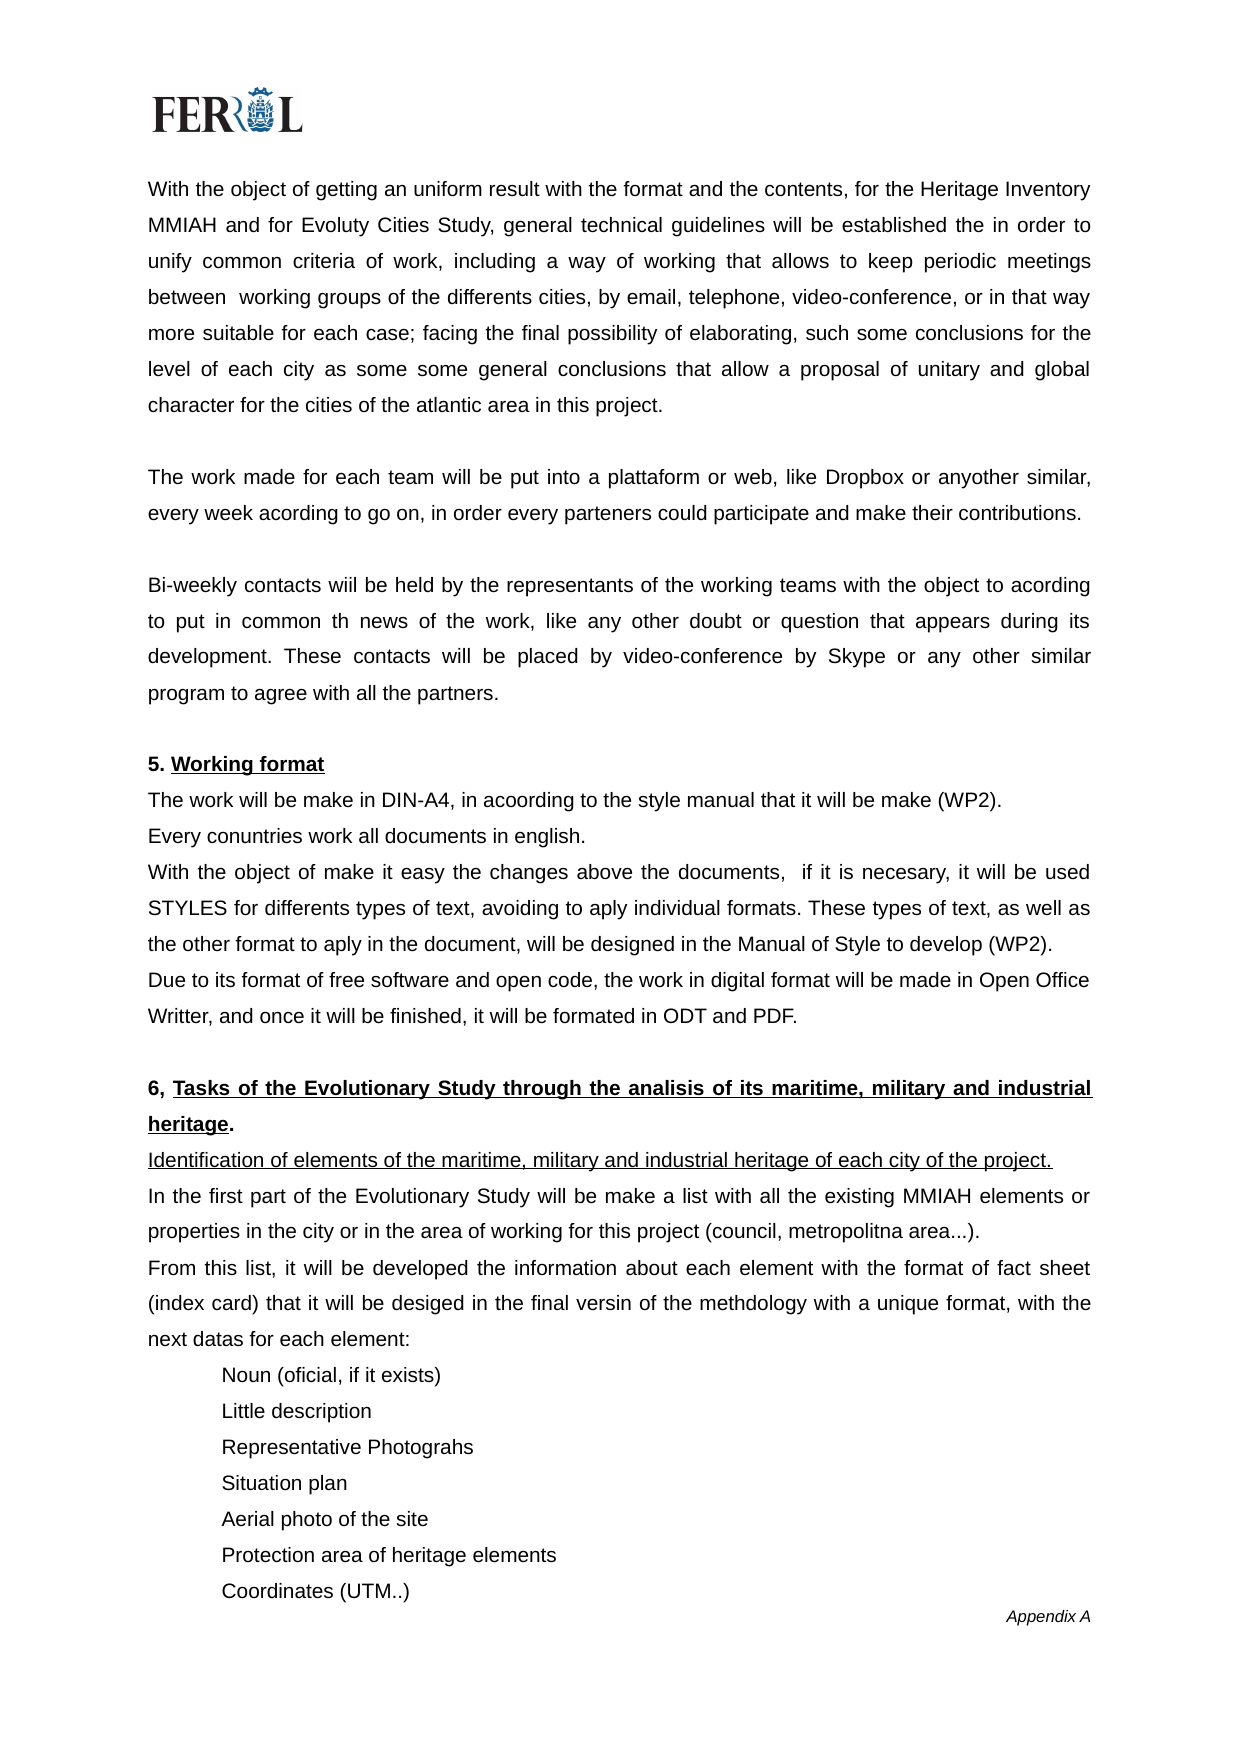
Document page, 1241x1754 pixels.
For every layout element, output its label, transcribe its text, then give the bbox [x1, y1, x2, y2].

text The work will be make in DIN-A4, in acoording to the style manual that it will be make (WP2). [148, 788, 1092, 812]
text In the first part of the Evolutionary Study will be make a list with all the existing MMIAH elements or properties in the city or in the area of working for this project (council, metropolitna area...). [148, 1183, 1092, 1243]
text The work made for each team will be put into a plattaform or web, like Dropbox or anyother similar, every week acording to go on, in order every parteners could participate and make their contributions. [148, 465, 1092, 524]
text Due to its format of free software and open code, the work in digital format will be made in Open Office Writter, and once it will be finished, it will be formated in ODT and PDF. [148, 968, 1092, 1028]
text 6, Tasks of the Evolutionary Study through the analisis of its maritime, military and industrial heritage. [148, 1076, 1092, 1136]
text Representative Photograhs [148, 1435, 1092, 1459]
text With the object of getting an uniform result with the format and the contents, for the Heritage Inventory MMIAH and for Evoluty Cities Study, general technical guidelines will be established the in order to unify common criteria of work, including a way of working that allows to keep periodic meetings between working groups of the differents cities, by email, telephone, video-conference, or in that way more suitable for each case; facing the final possibility of elaborating, such some conclusions for the level of each city as some some general conclusions that allow a proposal of unitary and global character for the cities of the atlantic area in this project. [148, 177, 1092, 417]
text Aerial photo of the site [148, 1507, 1092, 1531]
text From this list, it will be developed the information about each element with the format of fact sheet (index card) that it will be desiged in the final versin of the methdology with a unique format, with the next datas for each element: [148, 1255, 1092, 1351]
text Identification of elements of the maritime, military and industrial heritage of each city of the project. [148, 1147, 1092, 1171]
text With the object of make it easy the changes above the documents, if it is necesary, it will be used STYLES for differents types of text, avoiding to aply individual formats. These types of text, as well as the other format to aply in the document, will be designed in the Manual of Style to develop (WP2). [148, 860, 1092, 956]
text 5. Working format [148, 752, 1092, 776]
text Protection area of heritage elements [148, 1543, 1092, 1567]
text Noun (oficial, if it exists) [148, 1363, 1092, 1387]
text Coordinates (UTM..) [148, 1579, 1092, 1603]
text Bi-weekly contacts wiil be held by the representants of the working teams with the object to acording to put in common th news of the work, like any other doubt or question that appears during its development. These contacts will be placed by video-conference by Skype or any other similar program to agree with all the partners. [148, 572, 1092, 704]
text Little description [148, 1399, 1092, 1423]
text Every conuntries work all documents in english. [148, 824, 1092, 848]
text Situation plan [148, 1471, 1092, 1495]
